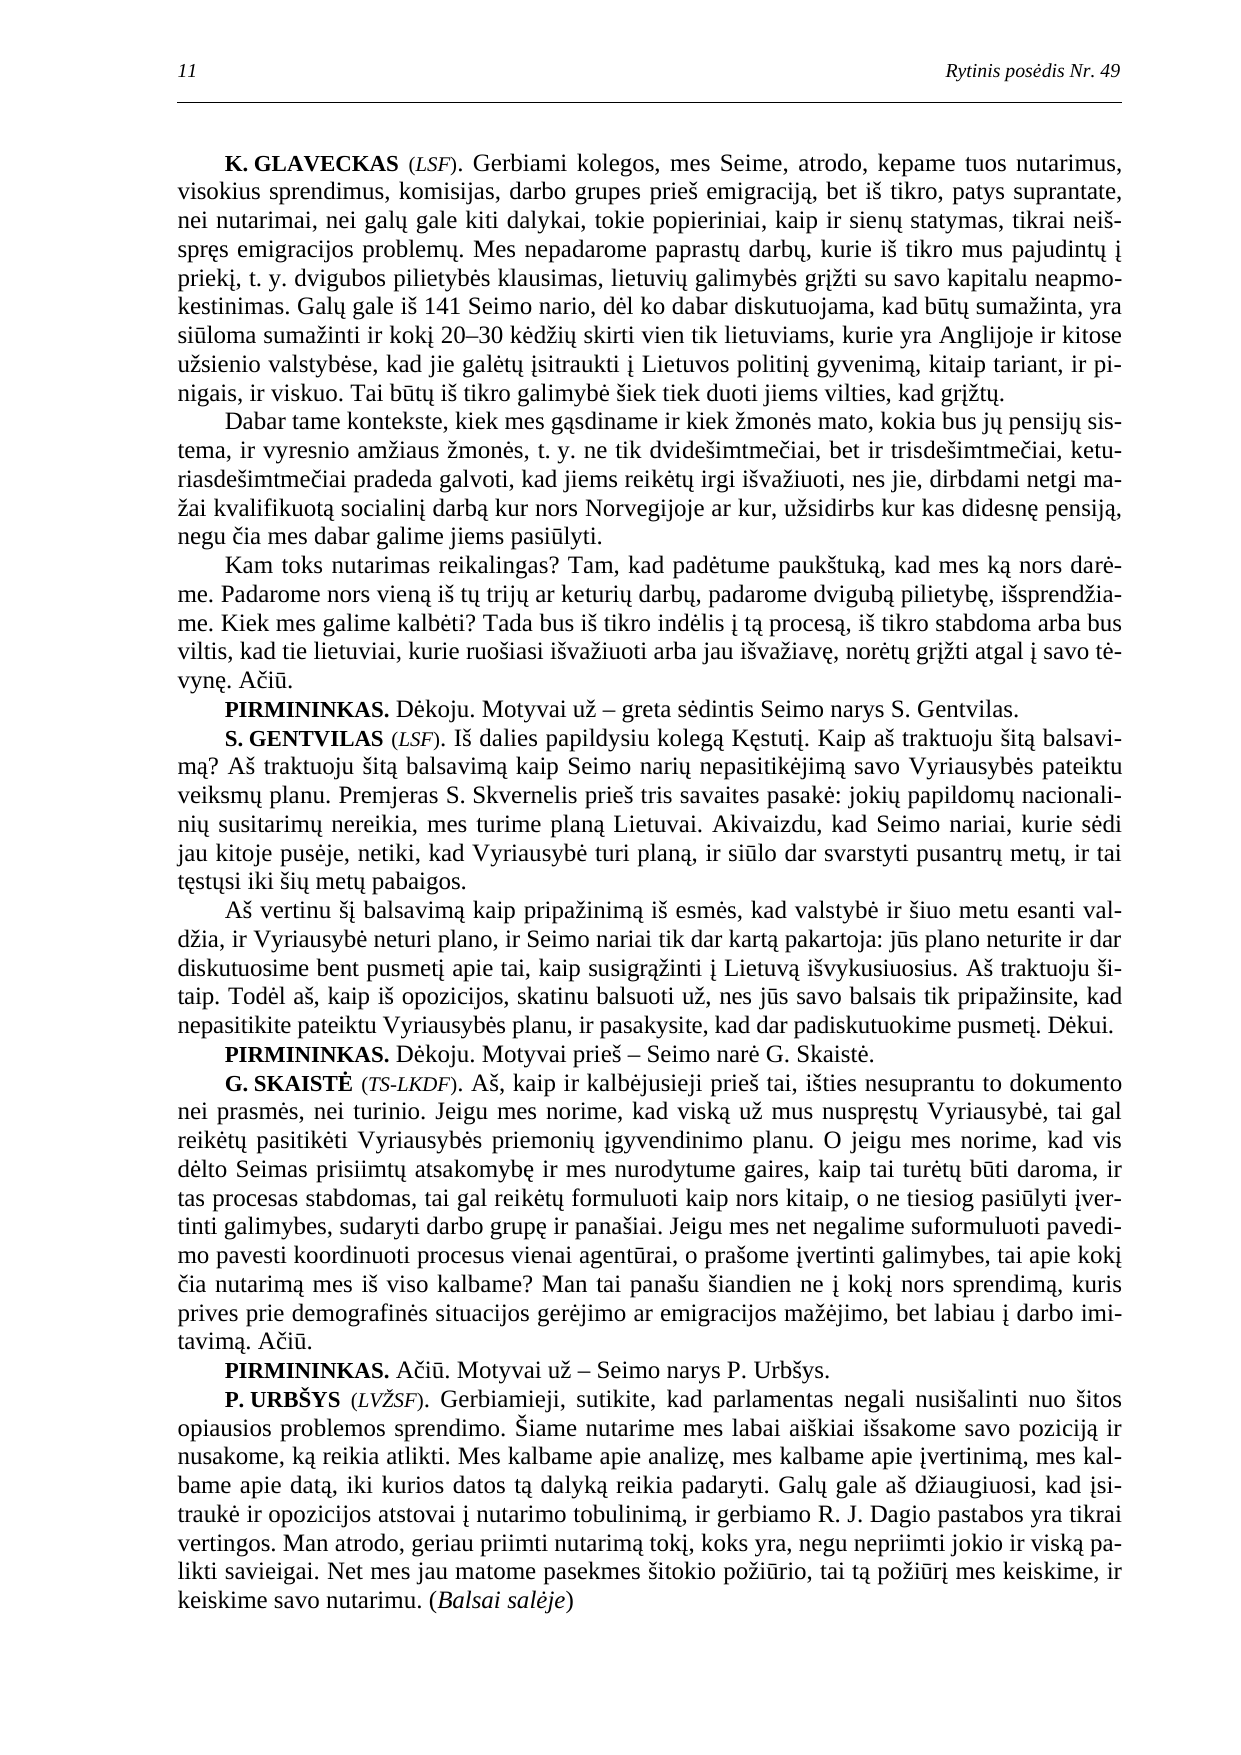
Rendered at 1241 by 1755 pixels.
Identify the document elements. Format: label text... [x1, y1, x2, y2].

text PIRMININKAS. Dė­ko­ju. Mo­ty­vai už – gre­ta sė­din­tis Sei­mo na­rys S. Gent­vi­las. [177, 694, 1122, 723]
text G. SKAISTĖ (TS-LKDF). Aš, kaip ir kal­bė­ju­sie­ji prieš tai, iš­ties ne­su­pran­tu to do­ku­men­to nei pras­mės, nei tu­ri­nio. Jei­gu mes no­ri­me, kad vis­ką už mus nu­spręs­tų Vy­riau­sy­bė, tai gal rei­kė­tų pa­si­ti­kė­ti Vy­riau­sy­bės prie­mo­nių įgy­ven­di­ni­mo pla­nu. O jei­gu mes no­ri­me, kad vis dėl­to Sei­mas pri­si­im­tų at­sa­ko­my­bę ir mes nu­ro­dy­tu­me gai­res, kaip tai tu­rė­tų bū­ti da­ro­ma, ir tas pro­ce­sas stab­do­mas, tai gal rei­kė­tų for­mu­luo­ti kaip nors ki­taip, o ne tie­siog pa­siū­ly­ti įver­tin­ti ga­li­my­bes, su­da­ry­ti dar­bo gru­pę ir pa­na­šiai. Jei­gu mes net ne­ga­li­me su­for­mu­luo­ti pa­ve­di­mo pa­ves­ti ko­or­di­nuo­ti pro­ce­sus vie­nai agen­tū­rai, o pra­šo­me įver­tin­ti ga­li­my­bes, tai apie ko­kį čia nu­ta­ri­mą mes iš vi­so kal­ba­me? Man tai pa­na­šu šian­dien ne į ko­kį nors spren­di­mą, ku­ris pri­ves prie de­mo­gra­finės si­tu­a­ci­jos ge­rė­ji­mo ar emig­ra­ci­jos ma­žė­ji­mo, bet la­biau į dar­bo imi­ta­vi­mą. Ačiū. [177, 1068, 1122, 1355]
text Aš ver­ti­nu šį bal­sa­vi­mą kaip pri­pa­ži­ni­mą iš es­mės, kad vals­ty­bė ir šiuo me­tu esan­ti val­džia, ir Vy­riau­sy­bė ne­tu­ri pla­no, ir Sei­mo na­riai tik dar kar­tą pa­kar­to­ja: jūs pla­no ne­tu­ri­te ir dar dis­ku­tuo­si­me bent pus­me­tį apie tai, kaip su­si­grą­žin­ti į Lie­tu­vą iš­vy­ku­siuo­sius. Aš trak­tuo­ju ši­taip. To­dėl aš, kaip iš opo­zi­ci­jos, ska­ti­nu bal­suo­ti už, nes jūs sa­vo bal­sais tik pri­pa­žin­si­te, kad ne­pa­si­ti­ki­te pa­teik­tu Vy­riau­sy­bės pla­nu, ir pa­sa­ky­si­te, kad dar pa­dis­ku­tuo­ki­me pus­me­tį. Dė­kui. [177, 895, 1122, 1039]
text Kam toks nu­ta­ri­mas rei­ka­lin­gas? Tam, kad pa­dė­tu­me paukš­tu­ką, kad mes ką nors da­rė­me. Pa­da­ro­me nors vie­ną iš tų tri­jų ar ke­tu­rių dar­bų, pa­da­ro­me dvi­gu­bą pi­lie­ty­bę, iš­spren­džia­me. Kiek mes ga­li­me kal­bė­ti? Ta­da bus iš tik­ro in­dė­lis į tą pro­ce­są, iš tik­ro stab­do­ma ar­ba bus vil­tis, kad tie lie­tu­viai, ku­rie ruo­šia­si iš­va­žiuo­ti ar­ba jau iš­va­žia­vę, no­rė­tų grįž­ti at­gal į sa­vo tė­vy­nę. Ačiū. [177, 550, 1122, 694]
text P. URBŠYS (LVŽSF). Ger­bia­mie­ji, su­ti­ki­te, kad par­la­men­tas ne­ga­li nu­si­ša­lin­ti nuo ši­tos opiau­sios pro­ble­mos spren­di­mo. Šia­me nu­ta­ri­me mes la­bai aiš­kiai iš­sa­ko­me sa­vo po­zi­ci­ją ir nu­sa­ko­me, ką rei­kia at­lik­ti. Mes kal­ba­me apie ana­li­zę, mes kal­ba­me apie įver­ti­ni­mą, mes kal­ba­me apie da­tą, iki ku­rios da­tos tą da­ly­ką rei­kia pa­da­ry­ti. Ga­lų ga­le aš džiau­giuo­si, kad įsi­trau­kė ir opo­zi­ci­jos at­sto­vai į nu­ta­ri­mo to­bu­li­ni­mą, ir ger­bia­mo R. J. Da­gio pa­sta­bos yra tik­rai ver­tin­gos. Man at­ro­do, ge­riau pri­im­ti nu­ta­ri­mą to­kį, koks yra, ne­gu ne­pri­im­ti jo­kio ir vis­ką pa­lik­ti sa­vie­i­gai. Net mes jau ma­to­me pa­sek­mes ši­to­kio po­žiū­rio, tai tą po­žiū­rį mes keis­ki­me, ir keis­ki­me sa­vo nu­ta­ri­mu. (Bal­sai sa­lė­je) [177, 1384, 1122, 1614]
text S. GENTVILAS (LSF). Iš da­lies pa­pil­dy­siu ko­le­gą Kęs­tu­tį. Kaip aš trak­tuo­ju ši­tą bal­sa­vi­mą? Aš trak­tuo­ju ši­tą bal­sa­vi­mą kaip Sei­mo na­rių ne­pa­si­ti­kė­ji­mą sa­vo Vy­riau­sy­bės pa­teik­tu veiks­mų pla­nu. Prem­je­ras S. Skver­ne­lis prieš tris sa­vai­tes pa­sa­kė: jo­kių pa­pil­do­mų na­cio­na­li­nių su­si­ta­ri­mų ne­rei­kia, mes tu­ri­me pla­ną Lie­tu­vai. Aki­vaiz­du, kad Sei­mo na­riai, ku­rie sė­di jau ki­to­je pu­sė­je, ne­ti­ki, kad Vy­riau­sy­bė tu­ri pla­ną, ir siū­lo dar ­svars­ty­ti pus­an­trų me­tų, ir tai tęs­tų­si iki šių me­tų pa­bai­gos. [177, 723, 1122, 895]
text PIRMININKAS. Ačiū. Mo­ty­vai už – Sei­mo na­rys P. Urb­šys. [177, 1355, 1122, 1384]
text K. GLAVECKAS (LSF). Ger­bia­mi ko­le­gos, mes Sei­me, at­ro­do, ke­pa­me tuos nu­ta­ri­mus, vi­so­kius spren­di­mus, ko­mi­si­jas, dar­bo gru­pes prieš emig­ra­ci­ją, bet iš tik­ro, pa­tys su­pran­ta­te, nei nu­ta­ri­mai, nei ga­lų ga­le ki­ti da­ly­kai, to­kie po­pie­ri­niai, kaip ir sie­nų sta­ty­mas, tik­rai ne­iš­spręs emig­ra­ci­jos pro­ble­mų. Mes ne­pa­da­ro­me pa­pras­tų dar­bų, ku­rie iš tik­ro mus pa­ju­din­tų į prie­kį, t. y. dvi­gu­bos pi­lie­ty­bės klau­si­mas, lie­tu­vių ga­li­my­bės grįž­ti su sa­vo ka­pi­ta­lu ne­ap­mo­kes­ti­ni­mas. Ga­lų ga­le iš 141 Sei­mo na­rio, dėl ko da­bar dis­ku­tuo­ja­ma, kad bū­tų su­ma­žin­ta, yra siū­lo­ma su­ma­žin­ti ir ko­kį 20–30 kė­džių skir­ti vien tik lie­tu­viams, ku­rie yra An­gli­jo­je ir ki­to­se už­sie­nio vals­ty­bė­se, kad jie ga­lė­tų įsi­trauk­ti į Lie­tu­vos po­li­ti­nį gy­ve­ni­mą, ki­taip ta­riant, ir pi­ni­gais, ir vis­kuo. Tai bū­tų iš tik­ro ga­li­my­bė šiek tiek duo­ti jiems vil­ties, kad grįž­tų. [177, 148, 1122, 406]
text Da­bar ta­me kon­teks­te, kiek mes gąs­di­na­me ir kiek žmo­nės ma­to, ko­kia bus jų pen­si­jų sis­te­ma, ir vy­res­nio am­žiaus žmo­nės, t. y. ne tik dvi­de­šimt­me­čiai, bet ir tris­de­šimt­me­čiai, ke­tu­rias­de­šimt­me­čiai pra­de­da gal­vo­ti, kad jiems rei­kė­tų ir­gi iš­va­žiuo­ti, nes jie, dirb­da­mi net­gi ma­žai kva­li­fi­kuo­tą so­cia­li­nį dar­bą kur nors Nor­ve­gi­jo­je ar kur, už­si­dirbs kur kas di­des­nę pen­si­ją, ne­gu čia mes da­bar ga­li­me jiems pa­siū­ly­ti. [177, 406, 1122, 550]
text PIRMININKAS. Dė­ko­ju. Mo­ty­vai prieš – Sei­mo na­rė G. Skais­tė. [177, 1039, 1122, 1068]
